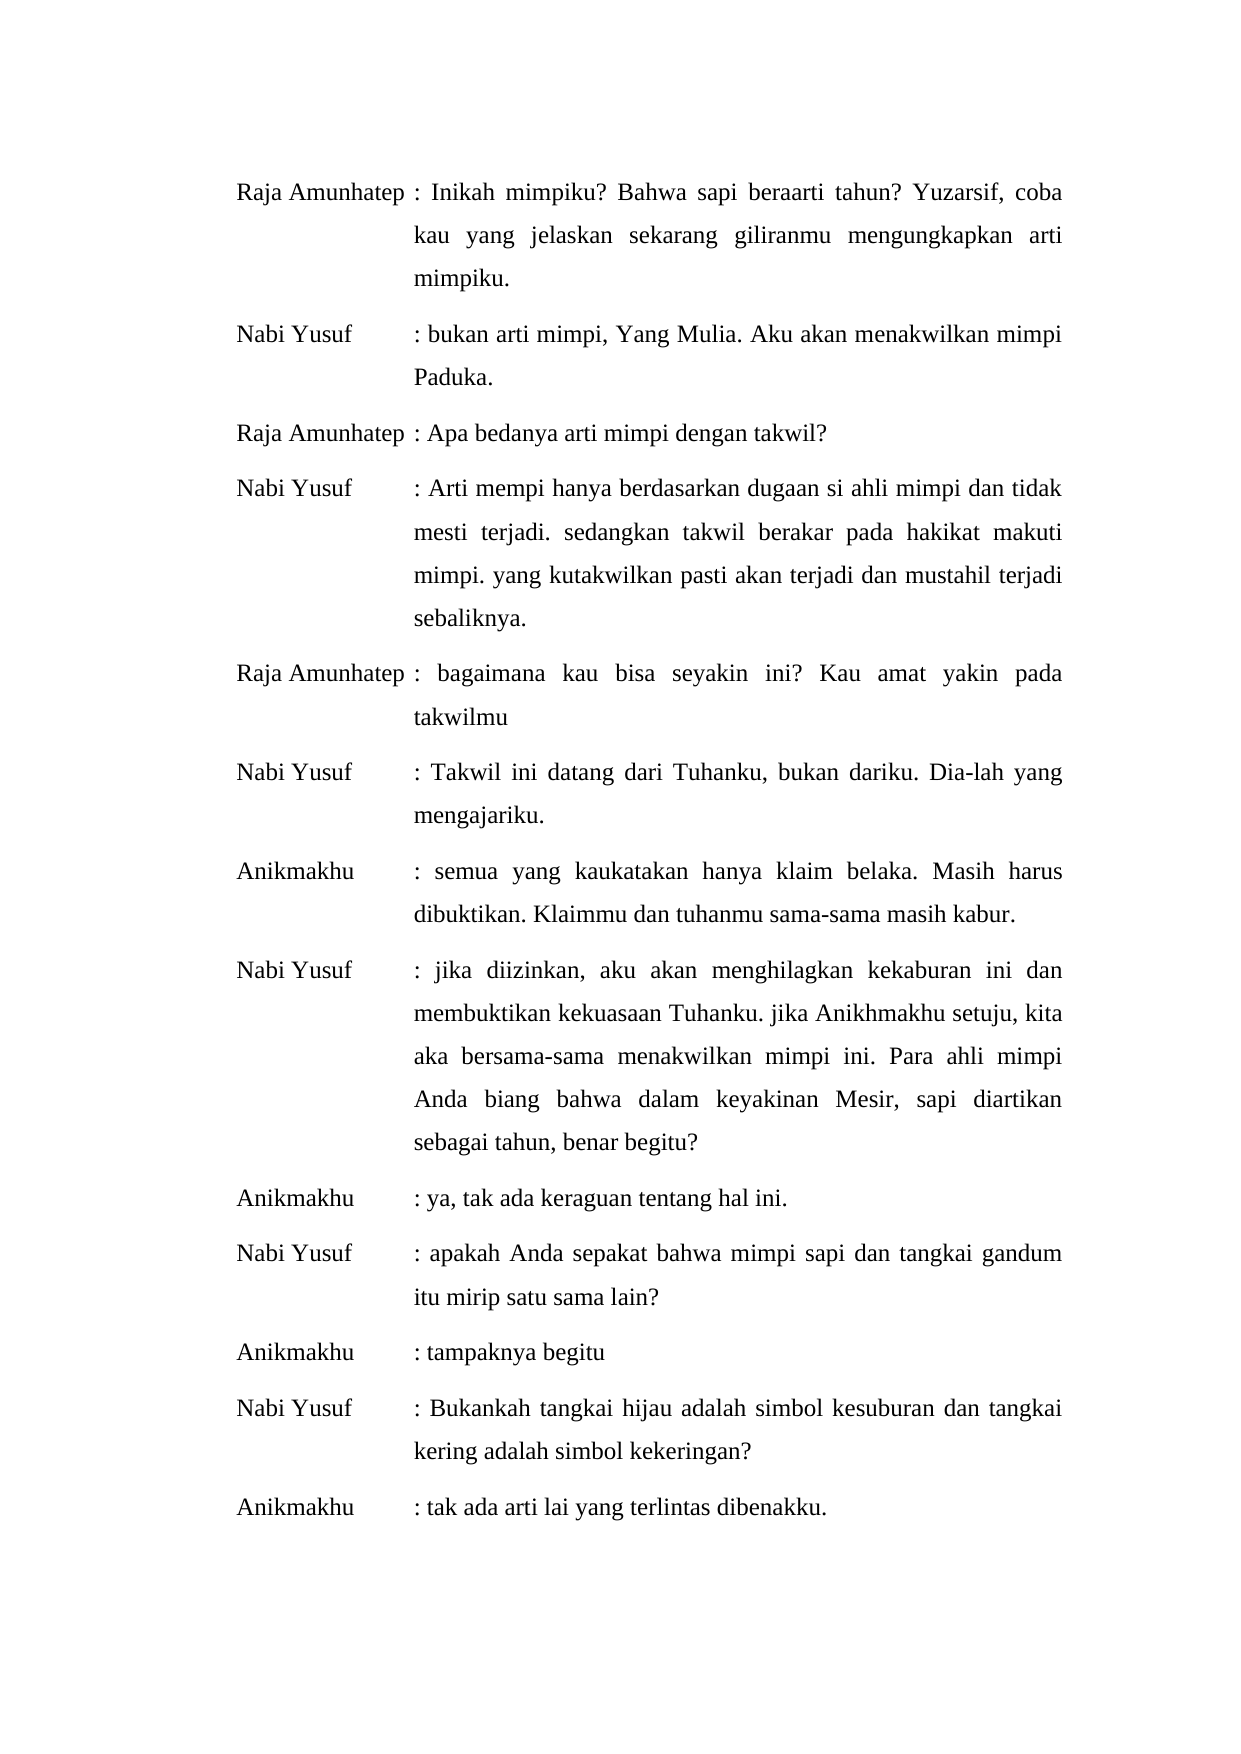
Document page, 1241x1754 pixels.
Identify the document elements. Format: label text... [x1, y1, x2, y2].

text Raja Amunhatep : Inikah mimpiku? Bahwa sapi beraarti tahun? Yuzarsif, coba kau yang jelaskan sekarang giliranmu mengungkapkan arti mimpiku. [236, 177, 1063, 292]
text Nabi Yusuf : Takwil ini datang dari Tuhanku, bukan dariku. Dia-lah yang mengajariku. [236, 757, 1063, 829]
text Raja Amunhatep : bagaimana kau bisa seyakin ini? Kau amat yakin pada takwilmu [236, 658, 1063, 730]
text Nabi Yusuf : apakah Anda sepakat bahwa mimpi sapi dan tangkai gandum itu mirip satu sama lain? [236, 1238, 1063, 1310]
text Anikmakhu : semua yang kaukatakan hanya klaim belaka. Masih harus dibuktikan. Klaimmu dan tuhanmu sama-sama masih kabur. [236, 856, 1063, 928]
text Anikmakhu : tampaknya begitu [236, 1337, 1063, 1366]
text Nabi Yusuf : Arti mempi hanya berdasarkan dugaan si ahli mimpi dan tidak mesti terjadi. sedangkan takwil berakar pada hakikat makuti mimpi. yang kutakwilkan pasti akan terjadi dan mustahil terjadi sebaliknya. [236, 473, 1063, 632]
text Anikmakhu : ya, tak ada keraguan tentang hal ini. [236, 1183, 1063, 1212]
text Nabi Yusuf : jika diizinkan, aku akan menghilagkan kekaburan ini dan membuktikan kekuasaan Tuhanku. jika Anikhmakhu setuju, kita aka bersama-sama menakwilkan mimpi ini. Para ahli mimpi Anda biang bahwa dalam keyakinan Mesir, sapi diartikan sebagai tahun, benar begitu? [236, 955, 1063, 1156]
text Nabi Yusuf : bukan arti mimpi, Yang Mulia. Aku akan menakwilkan mimpi Paduka. [236, 319, 1063, 391]
text Raja Amunhatep : Apa bedanya arti mimpi dengan takwil? [236, 418, 1063, 447]
text Anikmakhu : tak ada arti lai yang terlintas dibenakku. [236, 1492, 1063, 1520]
text Nabi Yusuf : Bukankah tangkai hijau adalah simbol kesuburan dan tangkai kering adalah simbol kekeringan? [236, 1393, 1063, 1465]
